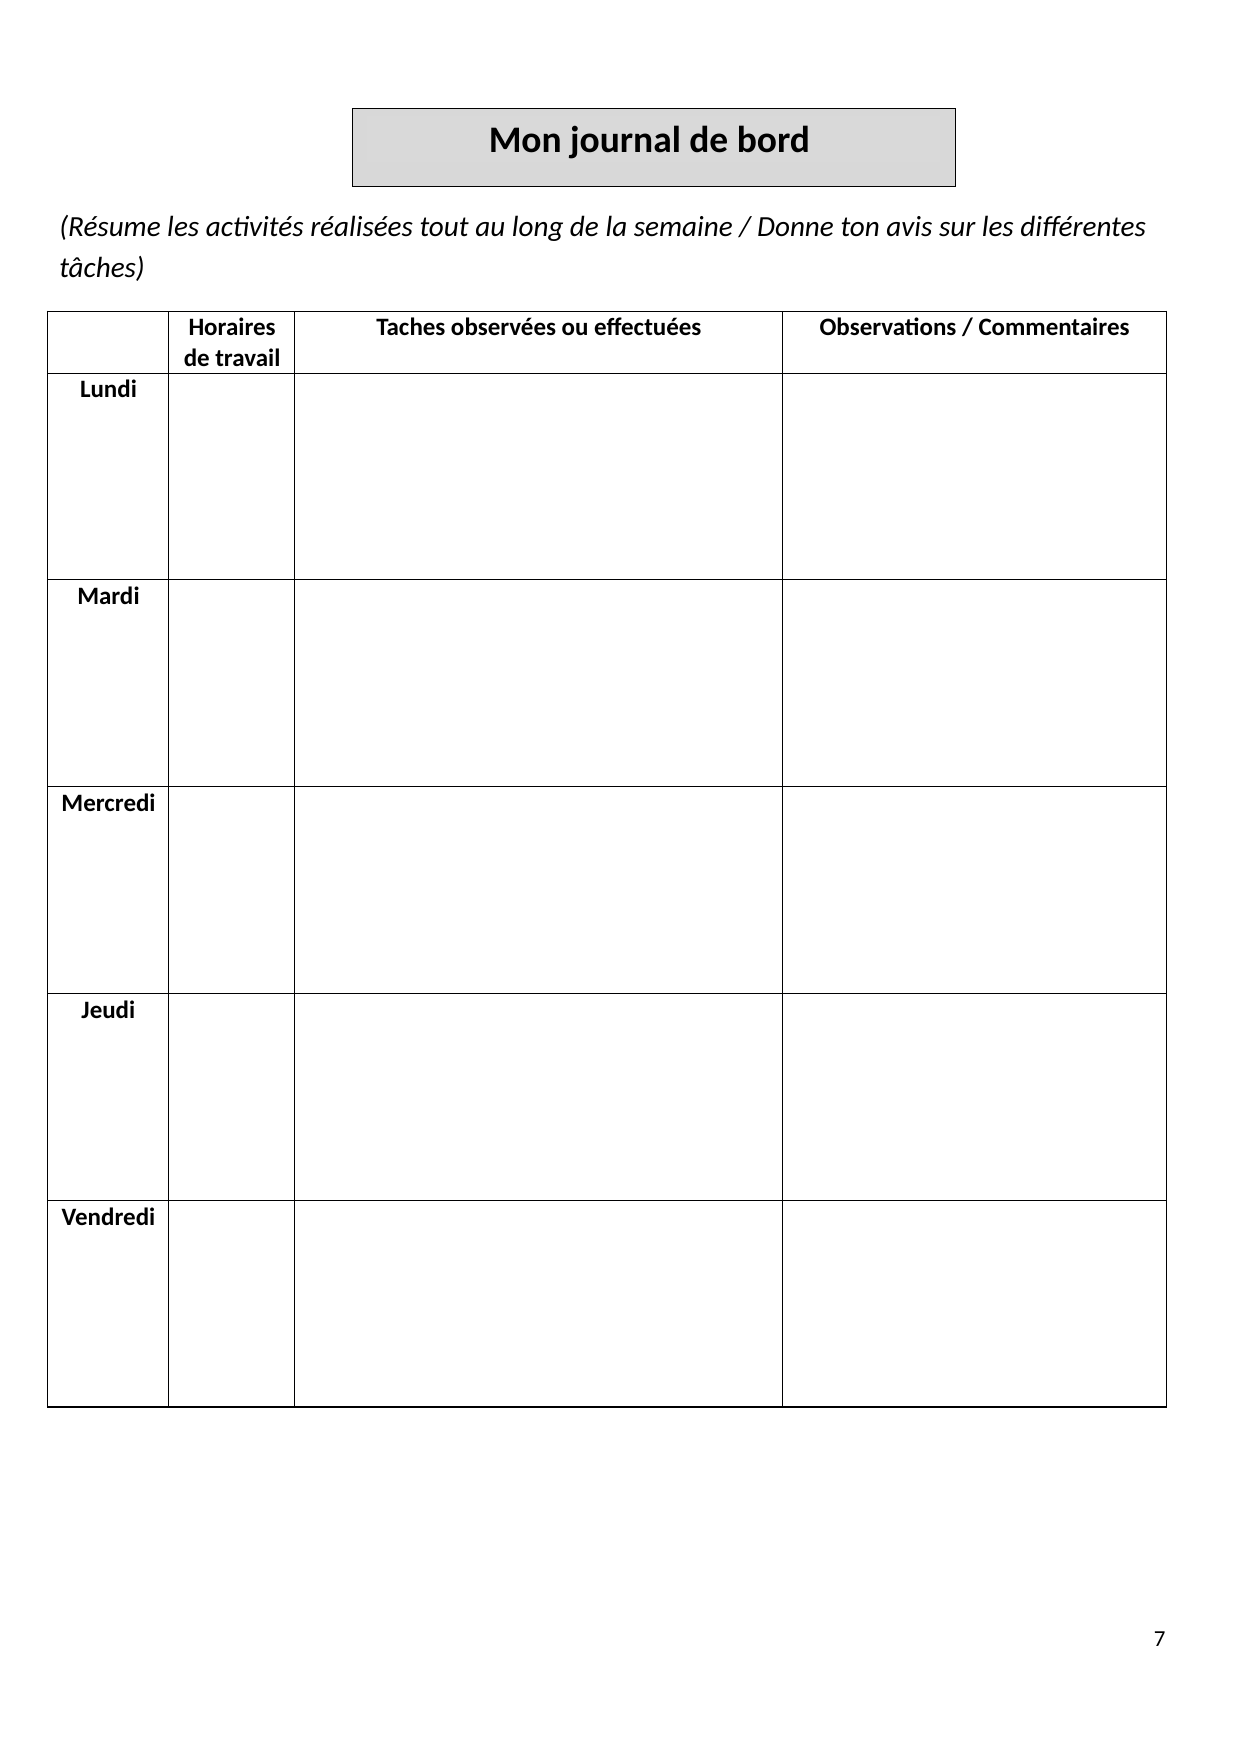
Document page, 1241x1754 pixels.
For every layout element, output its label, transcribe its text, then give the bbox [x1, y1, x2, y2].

table_cell Vendredi [48, 1201, 168, 1406]
table_cell [169, 580, 294, 786]
table_cell [783, 374, 1166, 579]
text Mon journal de bord [367, 116, 940, 162]
table_cell [169, 787, 294, 993]
table_header Observations / Commentaires [783, 312, 1166, 373]
table_cell [295, 374, 782, 579]
table_cell [783, 994, 1166, 1200]
table_cell [169, 994, 294, 1200]
table_cell Jeudi [48, 994, 168, 1200]
table_header Horaires de travail [169, 312, 294, 373]
table_header Taches observées ou effectuées [295, 312, 782, 373]
table_cell [169, 374, 294, 579]
text (Résume les activités réalisées tout au long de la semaine / Donne ton avis sur les différentes tâches) [59, 208, 1165, 284]
table_cell [783, 580, 1166, 786]
table_cell Lundi [48, 374, 168, 579]
table_cell Mercredi [48, 787, 168, 993]
table_cell [783, 787, 1166, 993]
table_cell Mardi [48, 580, 168, 786]
table_cell [295, 787, 782, 993]
table_cell [783, 1201, 1166, 1406]
table_cell [295, 1201, 782, 1406]
table_cell [295, 994, 782, 1200]
table_cell [169, 1201, 294, 1406]
table_cell [295, 580, 782, 786]
table_header [48, 312, 168, 373]
